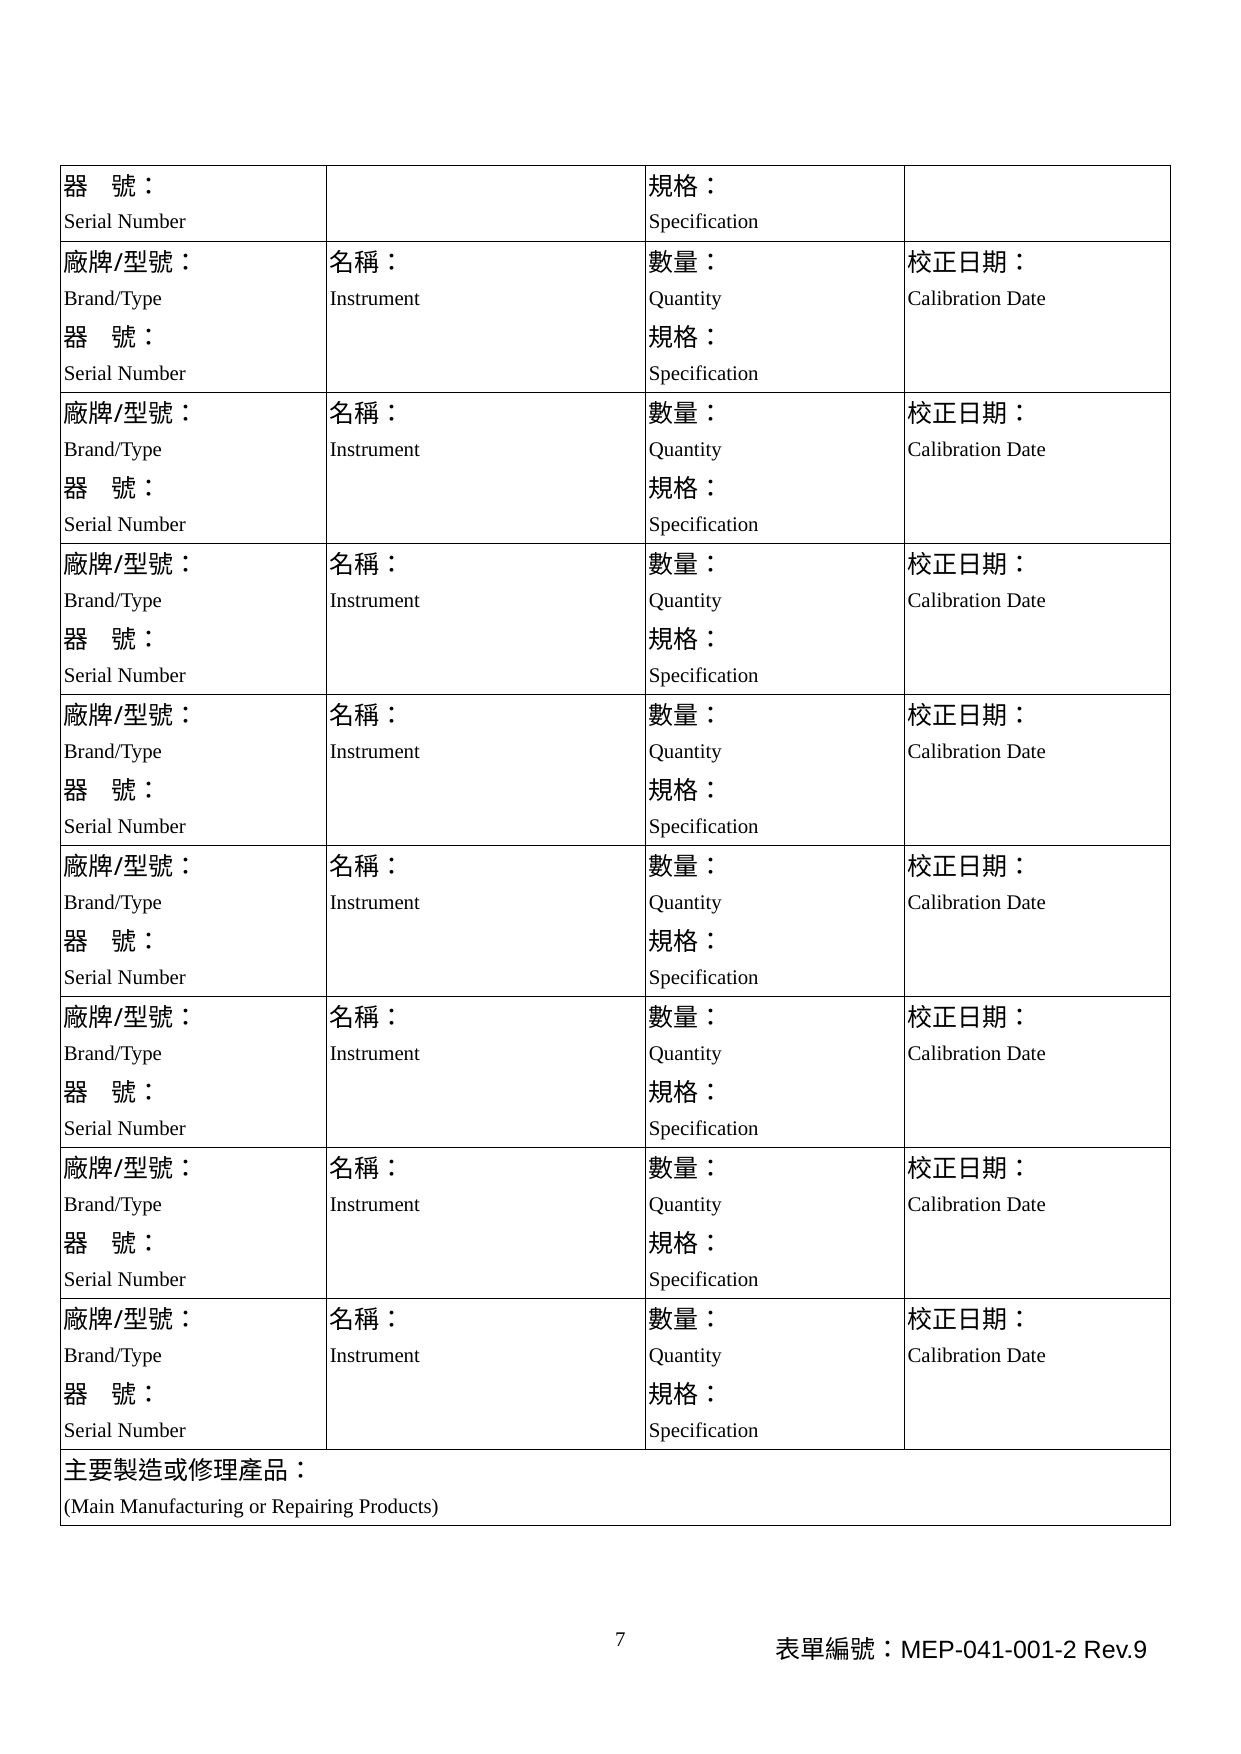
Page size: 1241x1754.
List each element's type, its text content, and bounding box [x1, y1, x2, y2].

table_cell 廠牌/型號： Brand/Type 器 號： Serial Number [61, 695, 326, 845]
table_cell 校正日期： Calibration Date [905, 846, 1170, 996]
table_cell 數量： Quantity 規格： Specification [646, 1299, 904, 1449]
table_cell 數量： Quantity 規格： Specification [646, 544, 904, 694]
table_cell 校正日期： Calibration Date [905, 242, 1170, 392]
table_cell 校正日期： Calibration Date [905, 997, 1170, 1147]
table_cell 校正日期： Calibration Date [905, 1148, 1170, 1298]
table_cell 名稱： Instrument [327, 695, 645, 845]
table_cell 數量： Quantity 規格： Specification [646, 695, 904, 845]
table_cell 數量： Quantity 規格： Specification [646, 393, 904, 543]
table_cell 名稱： Instrument [327, 1148, 645, 1298]
table_cell 校正日期： Calibration Date [905, 544, 1170, 694]
table_cell 名稱： Instrument [327, 544, 645, 694]
table_cell 校正日期： Calibration Date [905, 393, 1170, 543]
table_cell 廠牌/型號： Brand/Type 器 號： Serial Number [61, 1299, 326, 1449]
table_cell 名稱： Instrument [327, 242, 645, 392]
table_cell 數量： Quantity 規格： Specification [646, 242, 904, 392]
table_cell 廠牌/型號： Brand/Type 器 號： Serial Number [61, 997, 326, 1147]
table_cell 廠牌/型號： Brand/Type 器 號： Serial Number [61, 393, 326, 543]
table_cell 數量： Quantity 規格： Specification [646, 1148, 904, 1298]
table_cell 名稱： Instrument [327, 846, 645, 996]
table_cell [327, 166, 645, 241]
table_cell 廠牌/型號： Brand/Type 器 號： Serial Number [61, 846, 326, 996]
table_cell 廠牌/型號： Brand/Type 器 號： Serial Number [61, 1148, 326, 1298]
table_cell 數量： Quantity 規格： Specification [646, 846, 904, 996]
table_cell 校正日期： Calibration Date [905, 695, 1170, 845]
table_cell 主要製造或修理產品： (Main Manufacturing or Repairing Products) [61, 1450, 1170, 1525]
table_cell 校正日期： Calibration Date [905, 1299, 1170, 1449]
table_cell 名稱： Instrument [327, 1299, 645, 1449]
table_cell 廠牌/型號： Brand/Type 器 號： Serial Number [61, 242, 326, 392]
table_cell 名稱： Instrument [327, 393, 645, 543]
table_cell 名稱： Instrument [327, 997, 645, 1147]
table_cell 廠牌/型號： Brand/Type 器 號： Serial Number [61, 544, 326, 694]
table_cell 規格： Specification [646, 166, 904, 241]
table_cell 器 號： Serial Number [61, 166, 326, 241]
table_cell [905, 166, 1170, 241]
table_cell 數量： Quantity 規格： Specification [646, 997, 904, 1147]
